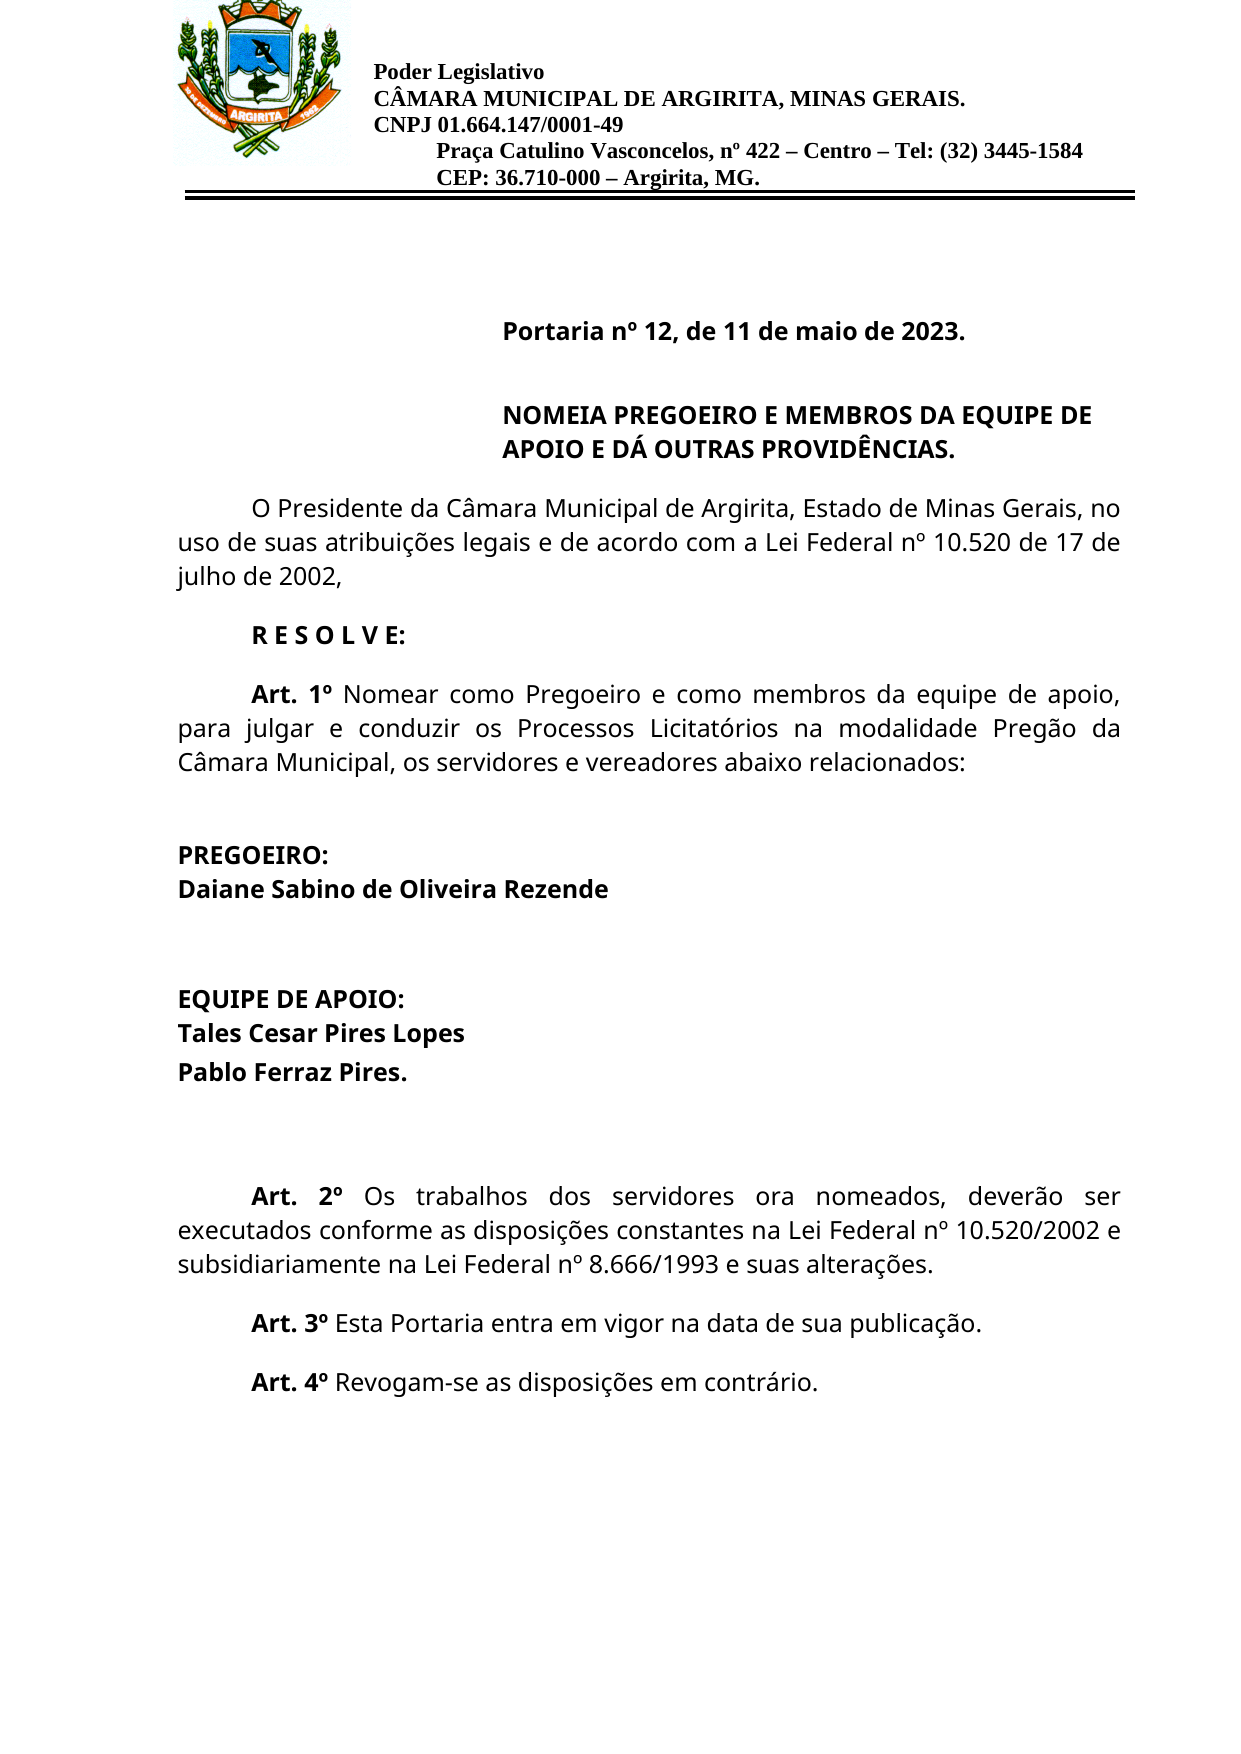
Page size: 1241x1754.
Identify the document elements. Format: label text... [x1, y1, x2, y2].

text R E S O L V E: [177, 618, 1122, 652]
subtitle PREGOEIRO: [177, 838, 1122, 872]
text Art. 1º Nomear como Pregoeiro e como membros da equipe de apoio, para julgar e conduzir os Processos Licitatórios na modalidade Pregão da Câmara Municipal, os servidores e vereadores abaixo relacionados: [177, 677, 1122, 779]
text Art. 3º Esta Portaria entra em vigor na data de sua publicação. [177, 1305, 1122, 1339]
text O Presidente da Câmara Municipal de Argirita, Estado de Minas Gerais, no uso de suas atribuições legais e de acordo com a Lei Federal nº 10.520 de 17 de julho de 2002, [177, 490, 1122, 593]
text Tales Cesar Pires Lopes [177, 1016, 1122, 1050]
text Pablo Ferraz Pires. [177, 1055, 1122, 1089]
text Daiane Sabino de Oliveira Rezende [177, 872, 1122, 906]
text EQUIPE DE APOIO: [177, 982, 1122, 1016]
text Art. 2º Os trabalhos dos servidores ora nomeados, deverão ser executados conforme as disposições constantes na Lei Federal nº 10.520/2002 e subsidiariamente na Lei Federal nº 8.666/1993 e suas alterações. [177, 1178, 1122, 1280]
text NOMEIA PREGOEIRO E MEMBROS DA EQUIPE DE APOIO E DÁ OUTRAS PROVIDÊNCIAS. [502, 397, 1122, 465]
text Art. 4º Revogam-se as disposições em contrário. [177, 1364, 1122, 1398]
subtitle Portaria nº 12, de 11 de maio de 2023. [502, 313, 1122, 347]
